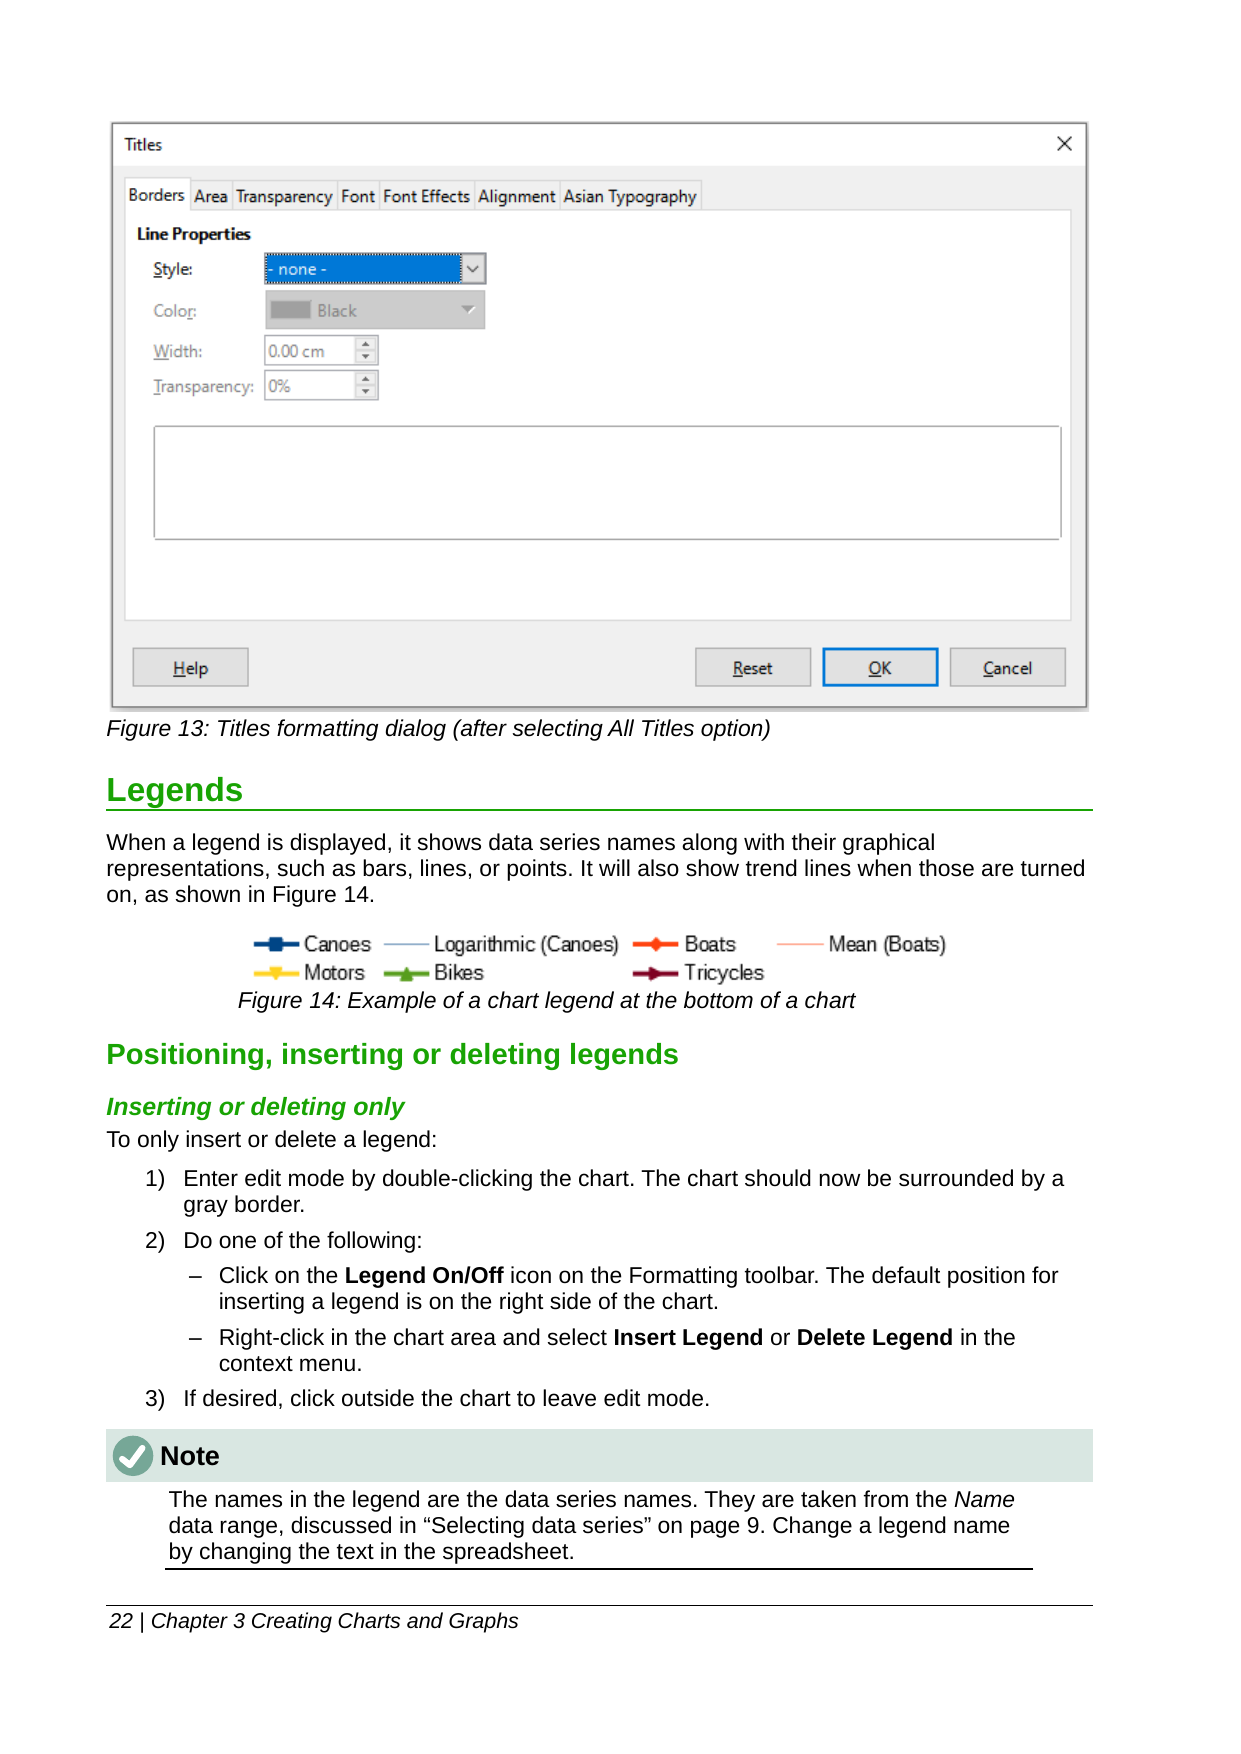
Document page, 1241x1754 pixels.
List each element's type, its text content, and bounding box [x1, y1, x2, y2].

list Right-click in the chart area and select Insert Legend or Delete Legend in the context menu. [189, 1323, 1093, 1376]
subtitle Legends [106, 770, 1093, 809]
list Click on the Legend On/Off icon on the Formatting toolbar. The default position for inserting a legend is on the right side of the chart. [189, 1262, 1093, 1314]
subtitle Inserting or deleting only [106, 1092, 1093, 1120]
subtitle Note [106, 1429, 1093, 1482]
list Do one of the following: [165, 1227, 1093, 1253]
list Enter edit mode by double-clicking the chart. The chart should now be surrounded by a gray border. [165, 1165, 1093, 1218]
picture [109, 121, 1090, 712]
list If desired, click outside the chart to leave edit mode. [165, 1385, 1093, 1411]
picture [237, 920, 962, 988]
text Figure 14: Example of a chart legend at the bottom of a chart [238, 988, 961, 1014]
list To only insert or delete a legend: [106, 1126, 1093, 1153]
subtitle Positioning, inserting or deleting legends [106, 1037, 1093, 1071]
text Figure 13: Titles formatting dialog (after selecting All Titles option) [106, 118, 1093, 741]
text When a legend is displayed, it shows data series names along with their graphical representations, such as bars, lines, or points. It will also show trend lines when those are turned on, as shown in Figure 14. [106, 829, 1093, 908]
text The names in the legend are the data series names. They are taken from the Name data range, discussed in “Selecting data series” on page 9. Change a legend name by changing the text in the spreadsheet. [165, 1482, 1033, 1568]
